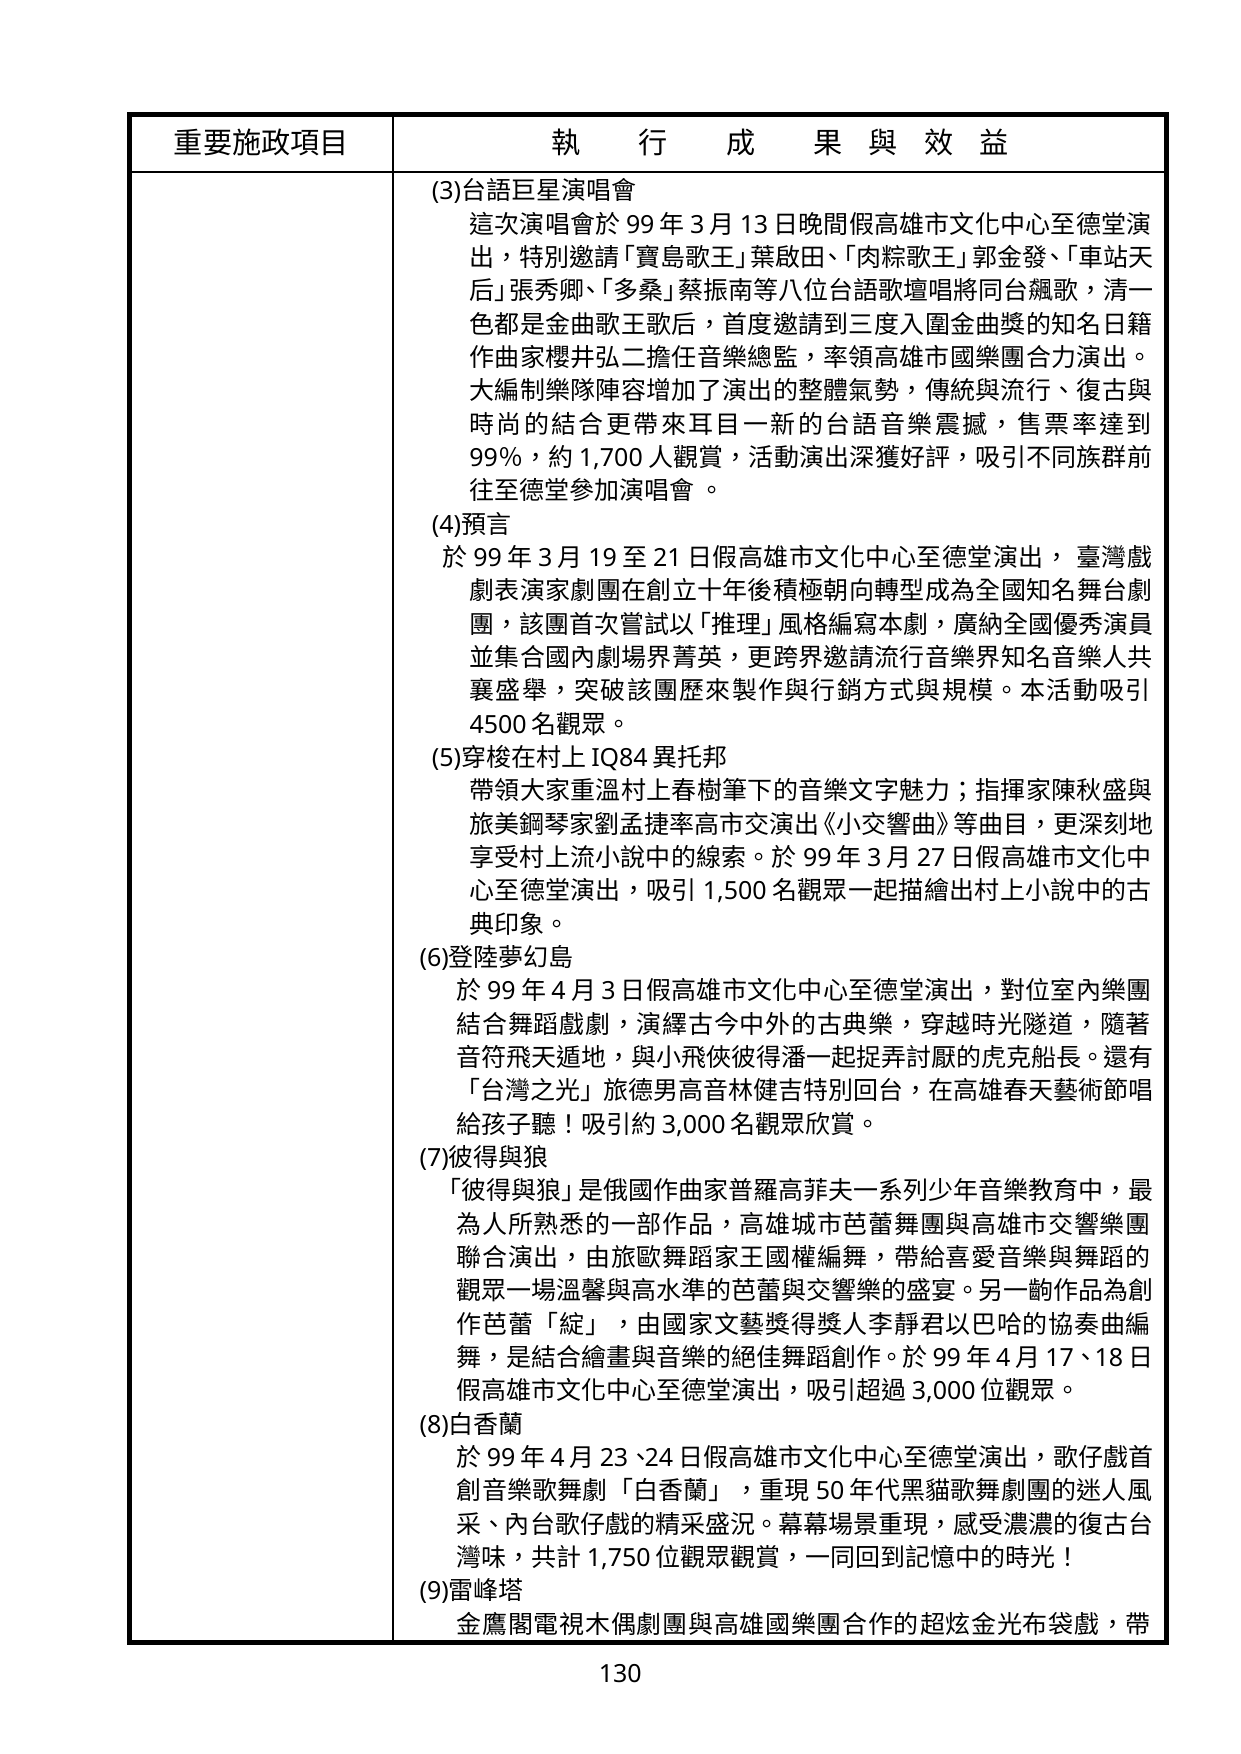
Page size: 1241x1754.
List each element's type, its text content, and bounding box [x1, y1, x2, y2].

table_cell [132, 173, 392, 1640]
table_header 執 行 成 果 與 效 益 [394, 117, 1164, 171]
table_header 重要施政項目 [132, 117, 392, 171]
table_cell 擬訂高雄市藝文活動活化方案，訂定「高雄市特定文化設施運用及文 化活動合作執行要點」，由文化局與財團法人高雄市文化基金會合作 辦理文化藝術活動，透過公設財團法人多元觸角與創會功能，一方面 節省公帑，一方面以最少經費，策辦更多大型優質活動。 1.輔導與監督財團法人高雄市愛樂文化藝術基金會及附設兩樂團組 織整併及轉型，該基金會第四屆董事會99年度共計召開第二次至 第六次董事會議，完成重要變革及事項如后： (1)99年7月1日完成第一階段組織整併，整併兩樂團的行政團 務，由團長制改行執行長制，採任期制。首創由單一的基金會負責營運西樂交響樂團及國樂交響樂團的新模式。 (2)建立基金會典章制度，齊一兩樂團管理標準並提升專業素養。99年12月完成「99年度團員評鑑」，並接續完成駐團指揮遴選。 2.高雄市愛樂文化藝術基金會99年度接受本局補助款,辦理表演活 動及場次如下： (1)高雄市交響樂團：專案及定期音樂會22場（其中含民間及政府單位邀演共9場）、校園推廣及小型室內樂重奏組54場、附設團演出及成果發表會15場、其他12場，合計103場，觀眾人數計86,198人。 (2)高雄市國樂團：專案及定期音樂會19場、校園推廣演出45場、附設團演出6場、其他7場，合計77場，觀眾人數計34,168人。 99年度本局所屬志工運用單位招募文化志願服務人員共計351人,協 助推動本局所屬文化設施，如展覽館、演藝廳及圖書館等服務工作， 對於新進任職人員，都會依各地點服務性質之需要，施予專業訓練課 程，為民眾提供服務。 《文化高雄》藝文活動月刊自99年2月號起發行量由每月5萬5千 冊擴大為6萬冊， 99年9月號起頁數也由60頁增加為72頁，擴大 行銷大高雄公民營藝文場館活動，通路點由800餘點大幅擴增為1500 餘點，頗受民眾歡迎與好評，對推廣藝文活動助益良多。 1.2010高雄文學發聲國際學術研討會 配合2010高雄縣市合併，為探索大高雄文學未來走向，規劃適切 周全的文學政策，邀集大高雄文壇意見領袖共同集思廣益、促進意 見交流，於11月6、7日（星期六、日）連續兩天於本局至善廳第 二會議室辦理「2010高雄文學發聲國際學術研討會」，來自加拿 大、日本、韓國及國內共13位學者發表專題演講及論文講座，本 次活動並將觸角延伸至電影等相關領域。99年12月出版《2010 高雄文學發聲國際學術研討會論文集》，以作為大高雄文學風采之 行銷與紀錄。 2.辦理「2010高雄文藝獎」 「高雄文藝獎」自89年起每兩年辦理一次，99年因應縣市合併， 特擴大辦理，以表彰高雄地區從事文化藝術創作具有特殊貢獻成就 或長期致力於文化藝術活動推展之人士，且本屆文藝獎不分獎勵類 別，共評選出7名得獎者，分別為錦連、鍾鐵民、陳水財、李武男、 郭南宏、沈亨榮、張秀如，99年10月24日下午在高雄市文化中 心至德堂舉行頒獎典禮，表彰7位得獎者為高雄藝文界的傑出貢 獻，凸顯本市對文藝界前輩之推崇。 3.「2010高雄文學創作獎助計畫」及「2010高雄文學出版計畫」 (1)以「三山與河海之歌」為主題辦理「2010高雄文學創作獎助計 畫」一般文類組及台語文類組，公開徵選文學創作計畫，入選十二位，文類包含為新詩、散文、小說及報導文學類，每位可獲獎助金10萬元。 (2)辦理「2010高雄文學出版計畫」，共徵得36件作品，選出新詩、散文、短篇及中篇小說共4件作品，於99年12月出版，每件作品出版書籍2,000冊，並上架流通發行。 4.出版兒童／青少年高雄繪本系列 邀請高雄知名繪本作家及新銳作家為兒童、青少年寫故事。鼓勵文 學創作風氣，共邀請高雄在地著名年輕作家郭漢辰、凌性傑、夏夏… 繪本家李瑾倫、劉旭恭等為高雄創作繪本系列，以圖文書打造高雄 文學新風景，作品將陸續完成。 5.辦理新銳文學作家創作分享活動，包含徐嘉澤、胡長松、凌性傑、 郭漢辰…等，共辦理13場，讀者反應熱烈，豐富璀璨的創作光芒， 為在地高雄注入一股新活力，同時展現高雄文學的多元面貌 6.出版優良文學素材 出版《98年高雄縣作家作品集》、《第七屆鳳邑文學獎得獎作品集》 、《鳳邑文學百科》、《高雄縣國民中小學臺灣文學讀本》等。 7.辦理鳳邑文學獎 為鼓勵本地文學創作者，倡導地方文學風氣，提升國民文化素養， 獎勵優良文學作品及對文學有特殊貢獻者，舉辦第七屆鳳邑文學 獎，計119件作品參賽，25位創作者獲得獎勵。 「高雄文創設計人才回流駐市(試辦)計畫」 為發展文創產業，吸引具有合法稅籍登記之文創設計人才以個人工作 室型態回流高雄。透過文創設計者之駐市設點，開拓兼具文化與經濟 雙重價值之文創市場。計畫獎助30位文創工作者，並分別於本市及 台北辦理說明會，共有二百多位來自南北兩地設計人才踴躍參加，本 案三梯次徵件，計有一百多人提案，通過駐市申請者共15人。 辦理「99年度活化流行音樂營運空間試辦計畫」，分4期補助，共補 助46家次的民間業者邀請流行音樂表演者至各單位駐唱演出。全年 共有173組樂手或團體演出，每周可提供90至136個演出時段供流 行音樂表演者演出，每月觀賞人數超過1萬5仟人。 1.文化資產審定 召開15次文化資產審議委員會，通過原岡山日本海軍航空隊編號 A1~A16宿舍群(樂群村)、龍肚鍾富郎派下夥房、伯公及菸樓為市 定古蹟，左營海軍眷村(包含合群、建業、明德等眷村)為文化景觀， 以及原岡山日本海軍航空隊編號B1~B10宿舍群(樂群村)。目前本 市共有古蹟45處(國定5處)，歷史建築41處，遺址4處(國定2 處)，文化景觀2處，總計92處。 2.文化資產修復 (1)完成國定古蹟左營舊城南門修復計畫。 (2)完成市定古蹟崇聖祠緊急修復工程。 (3)成左營舊城（東門段）震災後緊急支撐工程。 (4)完成市定古蹟旗山鎮農會修復工程。 (5)完成市定古蹟舊鼓山國小(旗山生活文化園區)大禮堂、辦公廳、北棟教室整體屋舍修復工程。 (6)完成歷史建築九曲堂泰芳商會鳳梨罐詰工場規劃設計。 (7)辦理國定古蹟原日本海軍鳳山無線電信所災害修復工程。 (8)辦理市定古蹟鳳儀書院修復工程。 (9)辦理市定古蹟鳳山縣城殘蹟-平成、訓風及澄瀾三處砲台災害復 建工程。 (10)辦理歷史建築原頂林仔邊警察官吏派出所災害復建工程。 (11)辦理國定古蹟下淡水溪鐵橋（高雄端）災害復建工程。 (12)辦理市定古蹟旗山天后宮修復工程。 (13)辦理歷史建築旗山碾米廠規劃設計。 (14)輔導完成99年度產業文化資產再生計畫-台灣糖業博物館展出空間創意改造計畫。 3.遺址保存 (1)完成99年度國定遺址鳳鼻頭（中坑門）遺址及萬山岩雕群管理維護計畫。 (2)規劃鳳鼻頭遺址公園之設置，完成「鳳鼻頭（中坑門）遺址文 化內涵暨生態環境調查研究計畫」及「鳳鼻頭遺址文物展示館及展示內容先期規劃案」，並辦理遺址保存計畫暨都市計畫變更。 (3)辦理月眉農場永久屋基地下游段滯洪池涵蓋新象寮遺址搶救發掘計畫。 (4)辦理那瑪夏鄉莫拉克災後復原學校預定地民權遺址搶救發掘計畫。 (5）辦理那瑪夏及甲仙鄉重建預定地與遺址重疊部分之災後復原考古調查試掘計畫。 4.眷村文化保存 (1)調查研究與出版 99年陸續辦理「左營眷村空間基礎資料與活化再利用屬性分析研究計畫」、「眷村文化性資產-眷村教育發展史訪談計畫」、「高雄市眷村女性生命史紀錄計畫」、「眷村花之味」、「原日本海軍鳳山無線電信所日本宿舍建築調查研究與修復計畫」，透過各種歷史角度帶領民眾體會眷村文化之價值與保存意義。 (2)眷村文化園區 文化局自成立眷村文化館並試營運以來，即積極建構眷村文化館成為眷村文化影音保存的多元參與平台，並規劃辦理各項靜態展覽、動態演藝及眷村美食等活動，以完整保留眷村文化。99年並依據「國軍老舊眷村文化保存選擇及審核辦法」擬具保存計畫，爭取「左營明德新村」及鳳山「海光四村」、「莒光三村、「慈暉新村」成為國防部南區眷村文化保存區。99年8月21日於左營海軍運動場籌辦「當我們同在一起-821守護左營海軍眷村活動」，總計逾1500人次齊聚左營海軍運動場，為保存左營海軍眷村文化而努力。 1.打狗英國領事館(官邸) 為落實古蹟活化再利用精神，文化局辦理打狗英國領事館官邸委外 營運，積極督導委外廠商規劃辦理靜、動態藝文活動，並引領民眾 深入瞭解打狗英國領事館官邸在高雄歷史脈絡中扮演之角色，成功 行銷打狗英國領事館官邸為本市著名文化觀光景點，參訪人潮不 斷，99年累計參訪人次逾412,342人。 2.武德殿 武德殿為全台唯一以原始功能再利用之古蹟點，館內除舉辦劍道武 術等活動外，並設有日本武道文物展覽，展出武士鎧甲、武士刀等 文物，帶領民眾體驗正統之武道文化。99年陸續舉辦武德祭系列 活動-日本舞蹈、茶道、花道研習體驗營以及劍道大賽兼演武大會 等台日交流藝文活動，99年累計蒞館參訪人次逾34,440人次。 3.打狗鐵道故事館 文化局結合鐵道文化與整體都市發展，將廢棄車站打造為「打狗鐵 道故事館」，於99年10月24日正式開幕，融入鐵道圖書資訊平台 與旅遊諮詢等機能，除了將鐵道貨運業務呈現在民眾眼前，更是全 台鐵道展示資料館唯一有博物館學專業人員進駐的館舍，展示品說 明板上的QR二維條碼，讓民眾可以利用智慧型手機當場檢索上網 ，開創國內博物館文物導覽的先驅。 4.旗山生活文化園區（舊鼓山國小） 旗山生活文化園區的前身為舊鼓山國小，文化局分年進行古蹟修復 及景觀改善工程，並定名為「旗山生活文化園區」。透過舉辦表演 藝術、幸福(惜福)市集、單車深度旅行、藝術進駐及藝文交流等活 動，提供遊客及民眾良善的休憩及生活空間。總計99年入園或參 與活動人數約有36,000人次。 1.文化資產調查研究 (1)完成市定古蹟西子灣蔣介石行館調查研究及修復計畫。 (2)完成高雄市柴山小溪貝塚調查研究計畫，將做為未來提報本市文化資產審議委員會審議指定遺址或列冊監管之重要依據。 (3)完成國定古蹟鳳山縣舊城東門段調查研究及修復計畫。 (4)完成國定古蹟鳳山縣舊城西門遺蹟調查研究，並經本市99年度文資審議委員第5次會議審議通過，決議將西門段城牆遺跡二處及建議保存範圍提報文建會審議，納入國定古蹟鳳山縣舊城範圍。 (5)完成歷史建築旗山火車站周邊石拱圈及角樓調查研究及規劃設計案。 (6)辦理歷史建築黃家古厝調查研究及修復計畫歷史建築黃家古厝調查研究及修復計畫。 (7)完成高雄縣文化景觀普查計畫(第三期）。 (8)辦理國定古蹟原日本海軍鳳山無線電信所古蹟保存區第二期 規劃案。 2.大高雄文化資產行政業務再造論壇 因應99年12月25日高雄市縣合併，對於文化資產相關議題之行 政運作與社群共識等面向，應具備全面觀以勾勒未來共同願景，文 化局於99年10月27日辦理「大高雄文化資產行政業務再造論 壇」，邀請高雄市、縣民間社團與學術單位與會，針對未來大高雄 文化資產及地方文化館保存與經營等議題，提供客觀且多元之專業 建議，藉由此次論壇打造一對話平台，並將論壇成果輯錄成冊，以 作為未來大高雄推動文化資產政策時之參考。 3.文史民俗活動推廣 (1)辦理2010年二二八紀念系列活動，文化局以『寬容．新情．新希望』為主題，規劃辦理二二八系列紀念活動，包括：「火煉的水晶」新書發表會、「高雄二二八雄中座談」、「二二八追思紀念會」、「二二八和平紀念系列影展-和平與人權影像專題」、以及「二二八紀念音樂會」，期待透過跨族群的理解與對話，表達對受難者之追思紀念。 (2)辦理開台聖王鄭成功387年紀念活動，藉由台灣豫劇團的表演傳頌其事略功績，引領市民了解鄭成功開發台灣的功績以及對台灣歷史文化的影響。 (3)辦理2010年全國古蹟日 歡迎遊古蹟 璀璨的哈瑪星 市府近年積極推動哈瑪星舊城區改造與古蹟保存活化，使充滿懷舊氛圍的哈瑪星再度燦爛起來，文化局響應「世界古蹟日」的文化活動精神，於99年9月18日、10月10日二日辦理古蹟日活動，藉由遊玩的方式帶領民眾了解高雄之起源並深入認識哈瑪星的繁華盛景，進而推廣文化資產保存與再利用之意識。此次活動計有361位民眾參加。 巧奪天工‧玉樹臨風 為呈現旗山天后宮、鳳山龍山寺與大樹鄉文化資產的修護樣貌與歷史遺跡，以彰顯文化資產之人文意義與永續保存之價值。文化局辦理「旗鳳敵手‧廟宇回春」以及「五福臨門有古意」兩場古蹟日活動，讓民眾了解文化資產保存及修護的正確觀念，並整合大樹鄉舊鐵橋溼地生態園區之資源，帶領民眾體驗文化，擁抱生態。此次活動計有320位民眾參加。 1.辦理地方文化館第二期計畫 99年向行政院文化建設委員會爭取經費辦理「地方文化館第二期 計畫」，包括第一類重點館舍升級計畫以及第二類文化生活圈計畫 ，以積極建構城市文化館群，深化為高雄城市最具魅力的文化據 點。 2.辦理「中長程文化生活圈」 99年文化局搭配縣市合併等議題，強化高雄市區文化館、博物館 群入口城市機能，以「整座城市，就是我的文化館」為訴求，加入 夜間行動Day & Night、館內延伸館外In & Out等概念，陸續規 劃辦理：「文化館，創意逛大街」資源串連與合作展演計畫、《文化 高雄》「城市文化館專題」中外文整體導覽文宣行銷共享計畫、「無 邊界的文化館」大高雄文化生活圈經營輔導交流平台計畫，期能提 供縣市合併後大高雄生活圈的城市藝文饗宴，吸引更多旅客造訪大 高雄。 3.辦理古蹟活化策展：英國領事館官邸台英文化交流跨領域策展計 畫為達成活化古蹟並發揮教育民眾之目的，99年文化局依計畫精 神辦理「城市再生最前線—看利物浦。聽披頭四。想像高雄」以及 「東方想像－大航海時代香料與地圖展」兩場展覽，透過展示帶領 民眾體認該館多元豐富之文化內涵，並打造台英文化交流生活圈。 1.辦理99年度新故鄉社區營造第二期計畫 輔導本市各社區向行政院文化建設委員會爭取經費辦理99年度新 故鄉社區營造第二期計畫，包括成立社造中心，串聯各社區組織以 強化社造運作功能。 2.徵選輔導社區營造點並培育相關人才 99年度共輔導54處社區營造點（其中高雄市23處；高雄縣31處）， 並培育相關人才投入社區營造工作，鼓勵地方守護文化資產及地方 文化產業資源再造，以推動社區交流。99年12月辦理三梯次社區 交流活動，共帶領逾220位對社造有熱誠之民眾走訪高雄縣旗山南 星社區及美濃廣林社區，並從中汲取成功經驗以因應縣市合併後社 造計畫之推動。 1.2010高雄春天藝術節 與高雄市文化基金會合作，於本（99）年3月至5月辦理，為本市 首次規劃辦理之大型城市藝術節，總計有13個節目，共計21場次， 共吸引4萬多人，平均觀眾整體滿意度超過9成，深獲民眾喜愛且 豐富市民藝文生活，明年將繼續辦理。 (1)藍色星球 於99年3月9日晚間假高雄美術館面湖草坡辦理旗艦級大型戶外多媒體交響音樂會，《藍色星球》是首部全面探討海洋生態與自然歷史的紀錄片，由英國廣播公司BBC與Discovery共同製作，拍攝時間長達五年、足跡遍及全球七大洲；2006年《藍色星球》發展為音樂會形式，讓觀眾感受不可思議的深海畫面與現場音樂的震撼，娛樂性、教育性與環保意識兼具的演出獲得國際間廣大的迴響。本活動吸引7,000名觀眾前來聆聽這場草地音樂會。 (2)法國普雷祖卡現代芭蕾舞團-白雪公主 於99年3月10、11日晚間假高雄市文化中心至德堂演出，在法國當代傑出編舞家普雷祖卡的巧手編創下，童話白雪公主中的主角們鮮明地跳躍在舞台上，身穿時尚設計師高堤耶的華麗服飾，在馬勒交響曲的浪漫樂聲中，動人地舞出雋永的格林童話。2場演出票房超過7成，吸引約2,400位觀眾。 (3)台語巨星演唱會 這次演唱會於99年3月13日晚間假高雄市文化中心至德堂演出，特別邀請「寶島歌王」葉啟田、「肉粽歌王」郭金發、「車站天后」張秀卿、「多桑」蔡振南等八位台語歌壇唱將同台飆歌，清一色都是金曲歌王歌后，首度邀請到三度入圍金曲獎的知名日籍作曲家櫻井弘二擔任音樂總監，率領高雄市國樂團合力演出。大編制樂隊陣容增加了演出的整體氣勢，傳統與流行、復古與時尚的結合更帶來耳目一新的台語音樂震撼，售票率達到99％，約1,700人觀賞，活動演出深獲好評，吸引不同族群前往至德堂參加演唱會 。 (4)預言 於99年3月19至21日假高雄市文化中心至德堂演出， 臺灣戲劇表演家劇團在創立十年後積極朝向轉型成為全國知名舞台劇團，該團首次嘗試以「推理」風格編寫本劇，廣納全國優秀演員並集合國內劇場界菁英，更跨界邀請流行音樂界知名音樂人共襄盛舉，突破該團歷來製作與行銷方式與規模。本活動吸引4500名觀眾。 (5)穿梭在村上IQ84異托邦 帶領大家重溫村上春樹筆下的音樂文字魅力；指揮家陳秋盛與旅美鋼琴家劉孟捷率高市交演出《小交響曲》等曲目，更深刻地享受村上流小說中的線索。於99年3月27日假高雄市文化中心至德堂演出，吸引1,500名觀眾一起描繪出村上小說中的古典印象。 (6)登陸夢幻島 於99年4月3日假高雄市文化中心至德堂演出，對位室內樂團結合舞蹈戲劇，演繹古今中外的古典樂，穿越時光隧道，隨著音符飛天遁地，與小飛俠彼得潘一起捉弄討厭的虎克船長。還有「台灣之光」旅德男高音林健吉特別回台，在高雄春天藝術節唱給孩子聽！吸引約3,000名觀眾欣賞。 (7)彼得與狼 「彼得與狼」是俄國作曲家普羅高菲夫一系列少年音樂教育中，最為人所熟悉的一部作品，高雄城市芭蕾舞團與高雄市交響樂團聯合演出，由旅歐舞蹈家王國權編舞，帶給喜愛音樂與舞蹈的觀眾一場溫馨與高水準的芭蕾與交響樂的盛宴。另一齣作品為創作芭蕾「綻」，由國家文藝獎得獎人李靜君以巴哈的協奏曲編舞，是結合繪畫與音樂的絕佳舞蹈創作。於99年4月17、18日假高雄市文化中心至德堂演出，吸引超過3,000位觀眾。 (8)白香蘭 於99年4月23、24日假高雄市文化中心至德堂演出，歌仔戲首創音樂歌舞劇「白香蘭」，重現50年代黑貓歌舞劇團的迷人風采、內台歌仔戲的精采盛況。幕幕場景重現，感受濃濃的復古台灣味，共計1,750位觀眾觀賞，一同回到記憶中的時光！ (9)雷峰塔 金鷹閣電視木偶劇團與高雄國樂團合作的超炫金光布袋戲，帶您進入「白蛇傳」的古典神話鉅作，此次力邀高雄市立國樂團跨刀合作，編製主題曲及配樂，透過現場演奏，緊密結合每個古典京劇裝扮的戲偶精湛操演，舞台設計首創全國布袋戲舞台劇零框架演出，以燈光與立體場景互構的非傳統出入場安排，讓戲偶可以穿梭於舞台每個角落演出，更貼近觀眾視覺所及，能欣賞到偶戲的細緻迷人風采，於99年5月22日假高雄市文化中心至善廳演出，約有700名觀眾。 2.大港開唱 與「The Wall」及「高雄市文化基金會」合作辦理「大港開唱」 活動，於3月12日至21日間假駁二藝術特區辦理。邀請國內外 流行樂獨立樂團及創作歌手如蘇打綠、盧廣仲、旺福、宇宙人、 滅火器等超過50組以上實力堅強的創作音樂人接力開唱，並辦理 創意市集、塗鴉藝術等週邊活動，塑造成為大型流行音樂盛宴， 總共吸引40,000人參與。 3.BBC交響樂團戶外轉播 被指揮大師托斯卡尼尼譽為「全世界最好的交響樂團」的英國BBC 交響樂團，於5月22日前來高雄至德堂演出，因至德堂觀眾席次 有限，為嘉惠廣大的南部民眾，讓未購得入場券之民眾也能欣賞 到難得國際高水準交響饗宴，規劃戶外同步轉播該場音樂會，讓 更多市民能體驗到世界頂尖音樂家的卓越演出。吸引約7,000名 觀眾欣賞。 4.由文化局指導，臺灣戲劇表演家劇團主辦的「2010正港小劇展」 活動於 99年7月24日至8月29日假駁二藝術特區P2倉庫舉辦， 邀請來自北京及全國北、中、南、東優秀劇團計13團，進行為期 5週、24場演出、16場演後講座之聯演活動，共計有2,517人次 觀賞，呈現最具創意與藝術思維的「小劇場運動」。 5.本市劇團兩岸交流： 粉劇團製作無伴奏人聲之音樂劇《Miss Taiwan》，以跨界演出形 式呈現充滿台灣風味的劇情與影像，因而獲得北京青年藝術節的 邀請，於9月24-26日假北京『東方先鋒劇場』演出三場。另外， 臺灣戲劇表演家劇團《WoMan，這一夜─守歲》獲得北京青年藝術 節及ACT上海國際當代藝術季之邀請，於 9月24、25、26日在 北京國家話劇院小劇場演出三場；11月19、20、21在上海唯一 國家級專業話劇團體「上海話劇藝術中心」戲劇沙龍演出五場。 兩團之演出向來自各國的藝術團體及當地觀眾展現台灣表演藝術 之深度，推動實質的兩岸文化交流，展現台灣在地文化藝術之美。 6.辦理「歡喜來看戲-99年高雄縣表演藝術鄉鎮巡演活動」： 1至12月由明華園戲劇團、春美歌劇團、明華園天字戲劇團、許 亞芬歌子戲劇坊、秀琴歌劇團、勝秋戲劇團等優秀團隊，於路竹 鄉、湖內鄉、大寮鄉、田寮鄉、旗山鎮、林園鄉、鳳山市及衛武 營藝術文化中心等地演出，演出場次為27場，參與人數共計 84,600人。 7.辦理「雲門舞集2駐縣計畫」 9月27日至10月9日辦理為期兩週駐縣，包括5場生活律動、2 場校園演出、4場劇場演出及10月9日在衛武營都會公園辦理大 型戶外公演，參與人次約20,000人。 8.申請文建會99年5月-11月補助莫拉克風災受災演藝團隊-高雄 縣表演藝術鄉鎮巡演計畫120萬元，審查會議已於6月13日辦理 完畢，入選團隊共5團，掌中戲2團將拚台形式演出3場次，歌 仔戲3團以匯演方式辦理2場次，參與人數超過5,000人。 9.辦理「聆聽．巴黎─2010高雄國際音樂節」，於高雄市、鳳山、 旗山、杉林慈濟大愛村舉辦6場巡迴音樂會，中山大學音樂系舉 辦4天大師班課程；於8月22日中山大學逸仙館成功圓滿閉幕， 總參與人數約4,500人。 10.於衛武營辦理「懷念老歌金曲之夜」，參與人數約3,000人。 11.邀請紙風車演出「紙風車的魔法書」，參與人數約3,000人。 12.邀請蘋果劇團演出「動物森林狂想曲」，參與人數約3,000人。 13.雲門舞集2戶外公演，參與人數約10,000人。 14.補助尚和歌仔戲團製作「白香蘭音樂劇有聲故事輯」，該團於2010 年春天藝術節演出之白香蘭音樂劇，為歌仔戲與大編制國樂團跨 界合作，並為融合歌仔戲元素的台語歌舞劇全新原創作品，為大 高雄地區民眾提供傳統藝術跨領域新視野，緣此製作「白香蘭」 音樂故事輯，並於10月由全省誠品、金石堂及海山唱片等亞洲唱 片通路上市發行。 1.傑出團隊扶植與藝文活動補助 (1)本年度補助款為12,685,000元，三期定期補助共計161件，專案補助共受理47件，總計208件。 (2)高雄市配合文建會扶植傑出藝文團隊獎勵計畫，99年度傑出演藝團隊徵選與獎勵計畫獲文建會核定補助經費120萬元，本局並以藝文補助經費165萬元勻支為配合款。本年度共有24個團隊提出申請，共計遴選出本市15團傑出演藝團隊。 (3)高雄縣配合文建會扶植演藝團隊徵選與獎勵計畫，2月辦理審查會、公布入選團隊5組，10-11月安排在衛武營及縣內鄉鎮辦理成果展演8場次，參與總人數達4,532人。 2.街頭藝術展演扶植與推動 (1)依據「高雄市街頭藝人標章發行及展演辦法」辦理2次99年街頭藝人標章認證活動，共494組通過認證。 (2)依據「高雄縣街頭藝人從事藝文活動實施計畫」規定，自95年起，每一年二次受理申請，並進行街頭藝人審查，95至99年總計為269組。 3.因應「高雄市輔導演藝團體自治條例」，辦理高雄市藝文團隊換證 工作。 1.配合交通部高雄港務局第六貨櫃中心興建計畫及紅毛港遷村，本府 為保存、維護紅毛港史蹟文化，規劃興建「紅毛港文化園區」，讓 港灣歷史、文化景觀繼續傳承，並期望成為高雄市兼具文化保存、 教育及休閒之重要人文地標，預計民國100年12月底完工。 1.辦理「大東文化藝術中心公共藝術設置計畫」。 2.辦理「簡約中的光藝術公共藝術設置計畫」。 3.辦理「高市公共藝術推廣暨駁二藝術特區裝置藝術民眾參與活動」。 4.完成編印「遊藝高雄公共藝術」專書。 1.規劃執行「高雄文創設計人才回流駐市(試辦)計畫」：透過文創設 計者之駐市設點，開拓兼具文化與經濟雙重價值之文創市場。計畫 獎助30位文創工作者，並於99年6月10日及26日分別於本市及 台北辦理說明會，共有二百多位來自南北兩地設計人才踴躍參加。 2.辦理「活化流行音樂營運空間試辦計畫」：99年度補助2期，共有 19家次流行音樂營運空間業者獲得補助，每期有40組以上團體參 與演出，每月提供350個演出時段供流行音樂表演者演出，每月觀 賞人數超過1萬4仟人，每期約新增2至3組流行音樂表演者參與 演出。亦邀請專家至現場進行實地審核，提供專業意見供業者參考 改進，以塑造更優質的流行音樂演出及欣賞環境。 3.持續規劃辦理「文化創意產業發展」行銷輔導計畫： (1)辦理「文化創意產業發展」行銷輔導計畫 99年7月委託中華民國設計師協會辦理「高雄市文化創意產業發展輔導計畫」，於99年12月底完成高雄市年度設計力調查報告並辦理2010高雄設計節及青春設計節之先期規劃，舉辦20場以上之相關座談會，成功媒合50件以上之文創補助提案，並於99年12月14日前，協助本市文創業者提送件9案提案至文建會申請文創補助計畫，另亦協助本局完成文建會明100年度文創經費補助提案計畫等成果。 (2)微型文創產業生根計畫 文創產業之規模大小不一，一般微型文創產業難以建立擴展銷售管道，擬藉由本計畫之推動，增加文創商種類多元化，建立本市微型文創產業銷售平台並協助拓展通路以提高產值，99年共舉辦3場產銷平台，媒合產值超過600萬元。 (3)文創設計結盟產業提案補助計畫 本案原創精神為獎助並補助設籍高雄之文創設計業者與產業結盟合作，提高文創設計之加值化服務，提升產品附加價值並達量產之目標。自99年5月17日公告起，分三梯次收件總共收到56件提案申請，經審查核定31件初階提案，獎助新台2-5萬元整不等，成功媒合30件以上之文創設計方案，三梯次總共使用新台幣98萬元獎勵金。 1.本計畫於98年10月1日經行政院核定，基地位於高雄港11至15 號碼頭，總工程費50億元，軟體計畫經費4.5億元，預定期程為 98-104年。100年初選出首獎西班牙設計團隊及台灣翁祖模建築師 事務所獲得設計監造權。 2.辦理「活化流行音樂營運空間試辦計畫」，總補助件數為46件，參 與演出樂手或團體組數173組，每周提供90-136個演出時段（每 一演出時段為40分鐘）供流行音樂工作者表演，每月欣賞人口數 超過15,000人、全年總欣賞人口約22萬人。 3.辦理國際音樂交流計畫-大港開唱活動，邀請國內外具指標性獨立 樂團及藝人於駁二藝術特區進行10天，超過20組在地樂團的接力 開唱，超過100檔的音樂演出，吸引4萬多名流行音樂產業及愛好 者共同參與。 4.100年度接續辦理「南方原創影音大賞」創作徵選獎助計畫，預計 產生20支優秀影音作品。人才培育等各項計畫預計培訓600名流 行音樂相關領域人才。 1.協助國內外影視公司南下本市取景拍片，藉由電影場景行銷城市風 貌，新聞處99年7至12月協助影視劇組勘景、拍攝等行政支援事 務如下： (1)電影10部：走出五月、痞子英雄首部曲、賽德克巴萊、寶島曼波、皮克青春、少年Pi 的奇幻漂流、港都2012、殺手歐陽盆栽、語獸、失戀事務所。 (2)電視劇7部：倪亞達、我和我的兄弟恩、單數絕配、菊島醫生情、女王不下班、落跑3人行、真的漢子。 (3)張信哲Olivia等音樂MV 5支、精彩台灣等電視節目5個、可口可樂UpIn the sky篇等廣告29支、學聽我說等學生畢業短片9支。 2.99年7至12月補助電影、電視劇及廣告片在本市拍攝期間之住宿 經費，計有走出五月、皮克青春、寶島曼波、賽德克巴萊等電影4 部；倪亞達、我和我的兄弟電視劇2部；伊利牛奶廣告一部。 3.關懷國片發展，推動半價補助民眾觀賞國片政策：國片「酷馬」。 4.協助優質影片辦理推廣活動：計有酷馬、被出賣的台灣、父後七日、 大明星、魚狗、當愛來的時候、第四張畫、阿輝的女兒、被遺忘的 時光、他們在畢業的前一天爆炸等10部。 1.為推動本市影視文化產業發展，活絡本市電影文化及行銷本市風 貌，積極向中央爭取「國家電影文化中心南部分院」在本市設立， 96年7月19日行政院新聞局召開第一次協調會議，並經通過將台 北縣新莊新用地與本市內惟埤兩案一併辦理規劃，並擬以電影主題 公園為主軸規劃。 2.為研商用地面積及本案增進經濟及財務效益兩項議題，99年10月 4日於本府秘書長室召開「臺灣電影文化中心」籌建計畫案擴增用 地面積協調會，本案由郝秘書長建生主持，出席單位包括本府地政 處、都市發展局、工務局工企劃處、工務局養護工程處，會中分就 本案提高用地面積、增進經濟及財務效益兩議題進行討論。本案重 要會議決議為:本案內惟埤東北角6公頃(鼓山區青海段232號、235 號、236號、233號、龍水段391號)為市有地，管理機關為本府工 務局養護工程處，由於土地面積超過5公頃，建蔽率12%容積率6%， 於不超過本區建築使用面積之總量之前提下，為使本案未來使用規 劃較具整體性、發揮較大效益，本府願無償提供行政院新聞局內惟 埤東北角6公頃土地作為電影文化中心南部分館規劃使用。 因應高雄電影節十年有成，本局特別規劃辦理「雄影大師論壇系列: 打開電影的視界之窗」，邀請國際知名電影人士介紹國際趨勢下的台 灣電影，以開啟「世界之窗」的角度，灌溉高雄的電影藝文視野。高 雄電影節舉辦的「雄影大師論壇系列:打開電影的視界之窗」10月24 日、30日、31日電影節期間連續兩個周末辦理三場論壇活動，邀請 的講座包含《賽德克巴萊》導演魏德聖、《畫皮》導演陳嘉上、《海角 七號》行銷統籌李亞梅、中子創新有限公司活動事業群總經理暨製作 人馬天宗、華特迪士尼(上海)北京分公司副總裁戚家基、《賽德克巴 萊》製片黃志明、《臥虎藏龍》編劇蔡國榮、龍祥行銷總監褚明仁等 橫跨兩岸三地的影視名人齊聚高雄市立美術館隆重開講本次論壇分 為三個主題，分別是10月24日第一場:「潮電 影－你將擁抱 的下一波電影熱潮」、10月30日第二場：「賣電影－從西體中用到游 擊散打的電影發行」、及10月31日第三場:「拍電影－從《臥虎藏龍》 到《塞德克巴萊》的電影趨勢」，三天共計吸引600人次進場。 1.全年於至真堂、至美軒、雅軒及第一、二文物館等展場舉辦181 場次展覽，參觀人數達 564,733人，其中除年度申請展外，為提 升市民藝術欣賞及促進城市藝術文化交流，規劃辦理展覽如下： (1)辦理「高雄市美術展」活動 為輔導美術團體發展，導入城市美學概念，培養各畫會會員間之情誼與創作交流，促進本市美術創作風氣，特別於99年1月至12月在文化中心至美軒辦理「高雄市美術展」活動，由45個本市立案畫會會員接力展出，展出作品涵蓋書法、國畫、西畫、攝影等平面及立體藝術創作。本活動除讓藝術團體相互交流外，更可讓市民能親自與展出者面對面接觸，引發民眾參與及創作的興趣，提昇高雄市民藝術欣賞的眼光及涵養，讓藝術落實生活面，達到藝術家庭化的目標。參觀人數：63,742人。 (2)辦理「打開畫匣子-美術在高雄」展覽活動 為推崇肯定高雄資深藝術家，持續注入藝術創作的熱情，以及重視其在藝術發展中的歷史的軌跡，藉由辦理99年度「打開畫匣子-美術在高雄」展覽活動，策劃相關領域資深藝術家個展，期藉由不同風格的作品展現，提供民眾認識本市前輩藝術家的管道，以激勵後進，達到藝術傳承與發揚目的。此活動邀請高雄市(縣)出生、設籍、就業並從事藝術創作並年滿65歲，經文化局諮詢委員會審查通過之資深藝術家，於99年1至12月在文化中心雅軒展出，每二週辦理一場共計24場，此活動重現高雄資深前輩藝術家之創作活力及藝術的傳承，深受各界好評。參觀人數：61,185人。 (3)辦理「打開－文化中心99換新裝聯合開幕」活動 為擴大宣傳展場整修成效，並行銷99年開春各檔展覽，於99年1月3日上午在文化中心至美軒前中走道舉辦「打開－文化中心99換新裝聯合開幕」活動，邀請高雄藝術界人士及各展館展出藝術家參加，以展場全新風貌及優質的展覽活動，提供與會貴賓、藝術家嶄新感受，藝術家與民眾對整修後清新、明亮而具現代風格的展場空間及入口意象，高度肯定讚許。 (4)辦理「ㄈㄨˊ虎生風‎—‎貳零壹零年迎春創意展‎」 為延續文化傳統，將設計及藝術與生活結合，文化局在99年2 月6日至3月7日農曆年期間，於文化中心展演平台以生肖「虎」為主題辦理展覽，現場有陶藝、雕塑、鋼雕、紙藝、海報設計…等各種不同素材的創意呈現，春節期間(初一至初六）每天安排2場DIY推廣活動，邀請老師於文化中心前廳現場教導民眾陶藝捏塑、版畫雕刻，絹印、紙藝等，讓民眾更容易親近藝術，在新的一年激發出更多新意。參觀人數：14,984人。 ‎(5)辦理「2010‎青春美展」 為激勵青年學生從事藝術創作，特結合中南部大學院校美術、視覺傳達等系於99年4月1日至6月20日在文化中心辦理「2010 青春美展」，展出青年學生充滿活力、創意的多元作品，並藉以促進校際間的切磋與觀摩，也讓民眾有機會體驗學院派不同的藝術創作風格。本次「青春美展」系列共有11所大學院校參與，參觀人數：37,009人。 ‎(6)辦理2010年國際邀請展「3Ｄ-錯視：崔原宰數位藝術設計個展」 本展安排於9月11日至9月22日在文化中心至真堂三館展出，崔原宰教授為南韓檀國大學視覺設計教授，也是南韓當代傑出多媒體設計師。兼具藝術家的熱情與設計師的敏銳觀察力。擅長以三D多媒體藝術創作為工具，結合細膩而敏感的社會觀察為內容，再特別運用視覺錯覺，製造出平面創作亦具有三D動畫的靈活生命力，此一創舉，在中西藝壇都相當稀有。崔教授的作品讓我們領悟了～世界的真相有時候並非眼見為憑！參觀人數：2,514人。 (7)辦理2010年國際邀請展「環保意識融合法語學習---楊‧亞祖‧貝彤Yann Arthus-Bertrand〈環境〉系列攝影展」10月9日至20日於文化中心至真堂三館，邀請來自法國且為全球知名的自然攝影師--楊‧亞祖‧貝彤Yann Arthus-Bertrand〈環境〉系列攝影展展出。楊恩‧亞瑟Yann Arthus-Bertrand是全球知名的自然攝影師、生態學家、環境保護者、全球第一的空拍專家，從事空中攝影已超過30年，足跡遍及五大洲上百個國家，長期關注大自然保育議題。展覽以目前最被關注的議題 ＂環境＂為題，共有：「生物多樣性」、「永續發展」與「能源」三大主題60幅作品。他以熟悉的空中攝影手法掌鏡，除了以絕美畫面帶領觀眾認識地球，並宣揚環保的迫切性。期待參觀者藉此獲得新知，也能認識更多這個我們生活其中卻又相當陌生的環境！參觀人數：3,100人。 (8)辦理「2010年高雄市美術家聯展」 「2010年高雄市美術家聯展」於10月23日至12月29日在文化中心至真堂三館展開為期兩個多月的展覽活動，今年為因應縣市合併，特別擴大參與對象，納入高雄縣美術創作者共同參與，集合大高雄地區的藝術創作網絡以大高雄意象為主題，慶祝縣市合併，讓大高雄美術創作者同聚一堂「県市在藝起」。今年聯展採先邀請再徵件評選的方式辦理，計邀請詹浮雲、陳瑞福、曾文忠、洪根深、薛清茂、駱重光、趙慕鶴、李仲篪、許一男…等各類領域藝術家提供104件作品參展；而徵件則有114件參與評選，最後入選作品47件，合計展出151件作品，今年聯展分三梯次接力展出，並將作品集結成冊，以記錄縣市合併大高雄美術聯展的歷史見證。參觀人數：15,534人。 (9)辦理「那e差這嚜多！－『新南方』貳勢力」 本展覽是高雄市文化局第一次藉由委外策展機制，於11月9日－12月1日在文化中心至真堂一館、二館展出，期望鬆動、改變年輕世代的藝術'創作者，對高雄市文化局隸屬的文化中心過去所舉辦展覽的官僚思維及固有體制概念，重新找回年輕世代對官方舉辦美展的認同。特別邀請黃文勇、許淑真、蔡獻友、詹獻坤、黃志偉五位策展人共組一策展團隊，以「微型觀」的藝術觀點，提出五種策展型態的可能性、五種藝術面貌的切片、五種藝術辯證的思維、五種展覽方式的變異性…拋出對藝術多重語意的詮釋可能，同時試圖爬梳對當今「新南方」藝術生態雛型的提問及探究？與其說這一檔策展是對高雄年輕藝術生態發展的觀測，不如說，是一個讓新南方「Me世代」“Satogaeri”的回鄉計畫，再次回到自己的家鄉，認同對這一塊孕育成長藝術養份的土地，再一次給予熱情的擁抱。參觀人數：15,182人。 2.文化中心四周石鼓燈箱展示 (1)辦理「極簡．幻視．七十二面圓石鼓設計展」 以圓影（福田大師的作品）、圓舞（福田大師活潑的身影）、圓展的概念於文化中心藝術大道上的圓石鼓上，以此展覽讓設計大師的作品挑戰視覺的平面空間，啟發創造力並找到圖像的樂趣，亦可發揚市民之藝術氣息及提昇藝文生活品質，展出至99年7月底止。 (2)辦理「大高雄意象石鼓特展」 為呼應縣市合併，文化局特別邀請高雄縣市共計72位藝術家提供有關高雄縣市風景、人文等創作圖檔，自99年8月起在文化中心藝術大道的圓形石鼓燈箱展示。本次展出的作品包含油畫、水墨、書法、攝影等不同創作形式，將藝術家眼中的高雄，呈現在民眾面前，讓更多遊客感受到高雄縣市自然風景與人文特色的內涵與精神。 3.辦理藝術家創作肖像拍攝 意在呈現高雄資深及活躍藝術家創作藝術潛藏之部分，故以拍攝其 創作過程之點滴，藉由拍攝記錄呈現藝術家們創作過程發自內心所 傳達之神韻，讓城市的藝術發展留下歷史見證，達到肯定藝術家創 作成就，提升其尊榮感，豐富城市文化樣貌，建立無價文化資產； 使藝術文化得以傳承，增益後輩傳承脈絡。此計畫於99年9月至 12月進行拍攝，對象包含視覺藝術類、表演藝術類、文學類及文 史類共計45位。 1.辦理「高雄市傳統木雕工藝巡禮」活動 99年2月3日至2月24日於文化中心第一文物館辦理，邀請本市 登錄傳統木雕類工藝匠師葉經義老師提供其歷年來精心創作的木 雕作品近50件及多幅珍貴手稿展示，並配合環保議題，以花鳥、 動植物為主角，創作【生態系列】作品；並分別於99年2月7日 及2月21日辦理2梯次鼓山代天宮參觀導覽活動，計有40位民眾 參與，由葉經義藝師與吳杏雪彩繪修復師共同導覽講解代天宮內各 項建築裝飾作品，讓民眾對本市的傳統藝術有更深一層的認識。參 觀人數：2,226人 2.高雄市傳統工藝匠師影音紀錄製作計畫 以本市97年已登錄的6位傳統工藝匠師或團體為對象，將其學習 歷程及工作過程予以拍攝記錄，製作成影音資料，99年11月底執 行完畢。藉此讓民眾深入了解傳統工藝匠師學藝經歷與實際施作過 程，並留下珍貴的影像紀錄。製作完成的DVD除做為本市各公私立 高中及國中小學鄉土課程教材外，並提供於文化局網站、本市公益 頻道及公共電視播放。 高雄市政府文化局及中華民國國際調酒協會共同舉辦的「第16屆金 爵獎國際調酒大賽」於99年5月28、29、30日假具有設計、藝術、 個性空間的駁二藝術特區舉行，本次共邀請10個國家參賽，有新加 坡、香港、日本、菲律賓、越南、波蘭、韓國、瑞典、俄羅斯、愛沙 尼亞與台灣選手共同較勁，今年報名國內調酒比賽非常踴躍，藉著調 酒大賽相關賽事，提昇國內專業調酒知識並協助相關業者開拓市場與 品牌行銷，進而帶給高雄市更多觀光人口、文化形塑及企業商機，本 活動目的希望能給選手一個表現的舞台，提倡國人雞尾酒調製常識及 飲酒的文化讓台灣調酒與國際接軌。 為了在新的一年讓高雄市民及外來遊客感受到高雄市的進步與繁榮 ，並且展現地區產業及人文特色，於新春期間在文化中心辦理2010 春節展演活動，提供高雄市民及來到高雄市過年的遊客一個新春假期 的好去處。本活動共計八天（99/02/14-99/02/21），每天上午10時 至晚上10時，除了手創藝術市集為活動主軸外，另規劃安排適合闔 家同樂的特色商品、地方小吃等攤位及遊樂設施，年初一邀請全國戲 獅甲冠軍－兩廣醒獅戰鼓團為活動揭開序幕，每天下午及晚上各有一 場藝文節目演出，本活動主要目的希望透過春節活動讓所有高雄市民 及來到高雄的遊客，暫時摒除生活的壓力來場生活的精神饗宴，一起 參與藝文活動，藉此達到行銷高雄城市文化的目的。 為推展在地文化創意產業，讓取得高雄市街頭藝人標章之手工創意家 及街頭表演家，於每週六、日下午4點至9點半在文化中心市民藝術 大道展演，提供創意展演家一處展演空間及與民眾自由對話的平台， 手工創意家及民眾反應熱烈，期待透過「市民藝術大道」長期釋放給 創意工作者恣意的展演空間後，可以為生活藝術深耕化及成為高雄的 文化觀光特色。 1.文化資產調查研究 (1)辦理「高雄縣鳳山區寺廟古物普查計畫」，完成鳳山區357間廟宇505件古物普查。 皮影戲館營運 (1)皮影戲館100年獲文建會地方文化館補助新台幣80萬元。 (2)99年2月14日至2月21日於衛武營藝術文化中心空間辦理「偶來了-2010高雄縣偶戲藝術節」以「偶」為主題融滲本市多元面向的族群文化，透過國際偶藝、傳統藝術及表演藝術，邀請來自澳洲、韓國、義大利、保加利亞、巴西、法國等8個外國偶戲團演出36場次；國內皮影戲、傀儡戲、布袋戲與現代偶戲共21個團體演出55場次，共有13萬人次參加。 (3)4月23日至10月24日與國立歷史博物館合辦「照光弄影-影藝 文化展」，計1萬2,000人次參觀。 (4)5月11日(二)至14日(五)辦理「99年全國國民中小學師生暨社 會民眾皮紙影戲製作比賽」 共有235人報名參加。 (5)5月14日至6月1日於新光三越台南西門店6樓C區文化館辦理「巧手傳藝-國寶大師皮影系列展」計4500人次參觀。 (6)5月25至26日辦理「全國國民中小學暨社會民眾皮(紙)影戲表演比賽」，共有42團隊報名參加。 （7）「捕光捉影---99年高雄縣皮影戲巡迴演出」99年9月30日至99年11月20日共辦理6場，有1,800人次參觀。 (8）「99年傳統皮影戲暨校園皮（紙）影戲團鄉鎮巡演」99年10月 15日至99年11月23日共辦理12場約有960人次參觀。 (9）「99年傳統皮影戲暨校園皮(紙)影戲團鄉鎮巡演公所）」 99年10月16日至99年12月4日共辦理8場，約有800人次 參觀。 (10)皮影戲館文創商品「洞房花燭不鏽鋼燭台」榮獲「2010文建會 社區及地文化館主題展」特優獎， 10月30日於台北市華山創 意文化園區展出至11月7日。 (11)99年11月13日至11月21日於衛武營都會公園集合 場辦理「高雄縣偶戲藝術節-大偶進行曲」邀請捷克、澳洲、波 多黎各、紐西蘭、英國及荷蘭等6個國家、7個團隊，及國內 偶戲傳統、現代及校園等16個表演團隊演出並配合辦理踩街、 工作坊、Cosplay歌唱比賽、創意市集及校園巡演等，共計5 萬1,718人次參與本活動。 表演團體資源的整合與研究 皮影戲館99年補助高雄9所國小 （竹圍、橋頭、鳳雄、南安、復安、 中壇、龍肚、東門及後紅）及1所國中（龍肚）成立校園影戲團，4 月15日辦理審查會議，共補助經費364,850元，並於99年10 月24 日辦理成果演出9場，共有200人參加。 1.公共景觀藝術設置及推廣 (1)99年4月2日辦理衛武營都會公園公共藝術民眾參與活動-陳昇迷漾水光彈唱會，共有1,000人次參加。 (2)99年4月3日辦理衛武營都會公園公共藝術民眾參與設置說明暨導覽解說會，共有190人參加。 (3)辦理「第二屆高雄縣公共藝術審議會」99年共辦理： a.公共藝術設置計畫書：5件 b.公共藝術設置徵選結果報告書：6件 c.公共藝術設置完成報告書：2件 2.加強推動生活美學之空間運用 (1)99年5月至12月完成委託大東、鳳雄、過埤及中正國小辦理「藝術家駐校創作計畫」，以達管理及活化校園空間效用，成為學生與藝術家創作交流場域，落實資源分享效用，共辦理示範教學DIY、共同創作及假日藝文活動共51場，約有12,896人次參加，完成藝術品5件留置校園美化環境，畫冊出版1,500冊。 (2)99年11月25日完成藝術品13件購藏。 1.99年鳳邑美展：計有194位藝術家參與，評選出優選作品21件、 入選作品87件；原住民藝術特別獎3件、入選1件，共計112件 作品獲獎。惟遇「凡那比」風災，致地下展覽室水淹滅頂，美展停 辦。 2.藝術家聯展： (1)籌辦「鳳邑‧風華Ⅳ」藝術家聯覽。 (2)籌辦「大東文化藝術中心開幕展-看向南方-當代藝術的熱思維徵候展」。 3.藝術家聯誼會：99年3月28日邀集150位從事美術教育、創作、 行政人員之相關藝術家，探討藝術文化發展方向及藝術創作交流。 4.「女在：高雄縣藝術女仨集」書籍出版：99年6月30日印製完成 500冊。 5.岡山文化中心第一展覽室：98年12月25日至99年1月03日辦 理「王慶鐘個展-談何容藝」，共有451參觀人次。 6.岡山文化中心第一、二展覽室：99年1月15日至1月31日辦理 「高雄縣政府文化局典藏特展」，共有468人參觀。 7.岡山文化中心第二展覽室98年12月25日至99年1月3日辦理「十 分鐘的山水－曾士杰攝影個展」，共有379參觀人次。 1.館舍整建工程 岡山圖書館大樓、演藝廳、皮影戲館進行結構補強、空間再造等館 舍整建工程，重新活化館舍空間，截至100年3月6日工程進度已 達79%，預計100年7月全區可完成驗收重新開放。 2.圖書館、皮影戲館建築風貌整建工程 本府獲中央補助於99年9月至12月間進行岡山文化中心（原高雄 縣政府文化局）圖書館大樓建築風貌整建工程，並已於99年12 月 31日竣工，現正進行驗收作業中。主要整建項目有： (1)外牆二丁掛磚全面換新。 (2)部分外牆塗付白色仿石塗料。 (3)彩繪馬賽克更新，配合新作窗帶遮陽板。 (4)彩繪金屬沖孔裝飾柱。 3.凡那比颱風災後復建工程 本府文化局岡山文化中心圖書館、演藝廳地下室因凡那比颱風來襲 造成嚴重淹水，地下室所有設備全毀。文化局提報需求金額新台幣 24,598,000元，99年10月28日營建署派員現勘，11月24日工 程會召開災後復建經費補助審議會議，提出建議補助金額新台幣 18,983,000元，經費已於100年1月核定，預計100年7月可完 工，另教育部補助災後復建經費1,325,000元，己於100年1月6 日核定，現正辦理中，預計100年4月底可完工。 1.我們超愛世運秀 透過開閉幕服裝道具的重現，呈現2009高雄世運創意know how， 包括概念發想、創意演繹、草圖建模到實際製作，所有過程都將清 楚呈現，讓民眾再次重溫世運的感動。 2.「美好，這一天。」影像與裝置聯展 9位底片機攝影家，從生活裡取材，用鏡頭感受世界；三場對談， 探討挖掘潛藏內心裡的日常感動；2款互動裝置，跳脫照片靜態呈 現方式，拉近人與影像的距離。 3.2010好漢玩字節 自2月6日至3月7日於駁二藝術特區辦理。展覽內容包含漢動未 來館-科技、字娛娛人館—時尚、玩物尚字—設計、字裡行間—空 間、商品五大主題展，周邊活動計有字泳雙全(古又文漢字泳裝 展)、好喫街(美食)、字物櫃(貨櫃展)、大漢仔(漢字公仔)、名人 講堂、漢字專刊等。活動獲得熱烈迴響，參與人次超過10萬人。 4.原創藝想C.I.BOYS的星球 台灣巡迴展覽 由華人設計師Richard Wong所創造出的C.I.BOYS一直深受大家的 喜愛，六年來共推出200多款的角色設計，本次展覽不僅有超過 1500組的C.I.BOYS公仔、各種系列的設計圖，更展出施華洛世奇 水晶C.I.BOYS系列，帶給參觀民眾更不一樣的驚喜與體驗。 5.「跟歷史乾杯」特展 自99年4月2日至5月16日於駁二藝術特區辦理。以口述歷史資 料、老照片、影片，以及歷史文物呈現五○、六○年代的七賢三路 與鹽埕區的美國酒吧文化、流行音樂氛圍，同時也仿照當時的酒吧 空間，打造場景酒吧，讓民眾回味、體驗當時濃濃的異國風情。 6.2010青春設計節 為激勵青年學生從事創意設計，進而為產業界發掘優秀新銳設計人 才，以帶動國內產業結合學生投入產品創新之風氣。自5月1日起 於駁二藝術特區展開為期9天之青春設計節，並配合2010高雄設 計節做為前導重點活動項目，加強與市民的交流互動及生活美學的 涵養。 7.錯視‧幻影-福田繁雄設計展 福田繁雄(1932-2009)是日本當代視覺設計大師，其設計理念及作 品所取得的成就，對當代平面設計界產生了深遠的影響。此次展覽 自5月20日於駁二藝術特區展出五百件海報作品，共吸引近三萬 人參觀，創下三百萬之票房。 8.國際3D地景藝術展 將國際地景大師Kurt Wennr 於光榮碼頭之創作陳列展示於P2倉 庫內，展期自6月5日至8月29日，展區共分為畫作區、影像區， 期望藉由3D地景圖之重現，讓參觀民眾瞭解3D藝術，並了解其筆 觸手法及視覺錯視效果，吸引超過十萬人次觀賞。 9.蘇家賢3D地景藝術創作展 7/16～8/8於現場創作，畫作完成後於P2倉庫前廣場展出。作品 長14公尺、寬7公尺，街頭塗鴉風格，以駁二場景為創作題材， 結合實景及創作模擬場景產生立體錯視趣味，並讓民眾同步觀賞 國內外3D場景藝術創作之不同手法與呈現風格，共吸引10萬人 參觀。 10.愛想像‧超奇域-波隆納國際插畫展 15 位國際波隆納入圍插畫家獨家授權77 幅原畫數位輸出，加上 7位台灣入圍及駐館插畫家提供55 幅原作聯合展出，22位插畫 家展出作品超過百件，為近年國內最豐富的波隆納作品展，此次 展出同 時有超過國內外60部動畫短片精彩連番播映，共吸引1 萬3千多人次參觀。 11.「歲月‧風景 張照堂攝影展」 自8月28日到9月26日於駁二藝術特區展出張照堂1959年~2005 年之攝影作品，現場並提供張照堂攝影集DVD播放，共吸引近萬 人次參觀。 12.「新古典藝術重現沈亨榮瓷藝展」 9月15日至10月17日於駁二藝術特區展出「新古典藝術重現沈亨榮瓷藝展」，以720度瓷器立體圓雕，重新詮釋古典藝術作品並為本市在地文創經費作品進行展出宣傳。 13.2010高雄設計節 設計節是集展覽、講座、影視之年度大型設計活動。自10月15 日起到11月28日止，在駁二藝術特區盛大舉行。2010年主題以「設計能」為架構，規劃出「設計能大秀」、「設計能大鳴」、「設計能大匯」、「設計能大視」、「設計能大街」、「設計能大賣」六大活動，共吸引30619人參觀，創下540萬之票房。 14.2010高雄國際鋼雕藝術節 高雄市是鋼鐵工業的重鎮，亦是南台灣世界文化的樞紐城市，文 化局自2002年開始，以鋼雕城市為訴求，舉辦鋼雕藝術節雙年展。 2010年活動自10月15日起到11月28日止，於駁二藝術特區展 出並強調環境藝術創作特質。包含「鋼鋼好創作營-創作之家」及 「鋼鋼好作品展-三氧話鐵」當代鋼雕作品展列等活動，共吸引近 12萬參觀人次。 15.「奇幻‧不思議」:日本3D幻視藝術畫展 駁二藝術特區自99年12月11日至100年2月28日止與日本幻 視藝術界翹楚的「TRICK ART」美術館合作，展覽六大主題系列， 包括：立體魔幻、腦力激盪、大冒險、無疆界動物園、美夢成真 及世界名畫KUSO系列，59件作品的3D立體感官震撼吸引數萬民 眾到場拍照互動。 1.堀江街7號及9號倉庫整修工程 7號倉庫及9號倉庫係緊臨於園區東向倉庫僅餘二座閒置空間，本 府為逐步實踐以文化創意產業園區為發展目標及整體園區規劃完 整性，向華南銀行承租是項倉庫並進行整修工程，其中7號倉庫已 於100年2月18日完工；9號倉庫業於99年10月19日完工，完 工後租予SCET集團做為數位產業育成中心，該公司並於99年10 月21日正式進駐營運。 2.倉庫群整修工程 倉庫群建築本體老舊，經向文建會爭取99年度地方文化館經費， 獲320萬補助整修經費，本次整修標的包含自行車倉庫及c5倉庫， 於99年9月1日開工，於10月6日完工。 3.植耕文創產業發展環境改善工程 駁二藝術特區自91年營運至今，營運範圍逐年增加，惟過去園區 規劃均採單點設計，未曾以整體園區概念詳為規劃，尤以崛江街倉庫數位產業加入營運及近年駁二藝術特區逐漸形成景點化後，園區整體休憩、景觀設施愈形重要，為加速園區快速發展並符合市民期待，辦理駁二藝術特區園區整體景觀工程，本工程於99年12月1日開工，預計於100年3月完工。 辦理影展為高雄市電影館主要業務，99年度辦理多場影展，如南方 影展、女性影展等，共舉行49檔專題影展，放映564部電影，觀影 民眾人數達到51,468人次之多。 99年5/7~5/16舉辦之青年金雄－2010台灣青年音像創作聯展，於高 雄市電影館放映約二百部由全國各地影視、設計、傳播相關科系學生 拍攝的影片，並搭配「青年金雄－影片競賽」、「好膽麥走－國際學生 作品交流」、「愛河論片－名人講座」以及「蓋視音雄－故事高雄生活 營」等多項活動。本次活動之徵件量倍增，參展的學校遍佈北、中、 南各地。 99年10/22~11/4高雄電影節共計放映130部影片，287場次，分別 於高雄市電影館放映60場，喜滿客夢時代影城放映147場，駁二藝 術特區c3放映72場，以及南部大專院校巡迴放映8場，共計14天， 總觀影人次達到25,430人，達到歷史新高。 為深入社區推廣電影文化活動，持續辦理「行動電影院」，將優質影 片帶入社區角落，99年以「看見‧希望‧在高雄」為主題巡迴，共 計播映8場。 持續辦理「高雄城市映像」影片拍攝案，以活絡影視產業，並達行銷 城市之效，為呈現高雄市近年來發展變遷之軌跡，刻劃在地各族群的 生命經驗，同時開發南台灣電影文化藝術活動，自96年起持續辦理 影片拍攝補助案，透過公開徵選，鼓勵更多影音創作人才前來高雄取 景。拍攝之影片如：「對不起我愛你」、「不能沒有你」、「有一天」等 深獲各界好評。99年度賡續完成「寶島漫波」、「與愛別離」及「山 上來的小女子舉重隊」等多部影片。 彙整近年來高雄市補助影片拍攝之成果，並發掘本市風貌的蛻變、深 入體驗本市之風土人情、劇組於影片拍攝期中之甘苦及本市所給予之 協助等，勾畫出本市之電影政策、友善拍片環境等映象，藉由影像、 文字及聲音等不同形式呈現。 1.積極辦理各項國際交流展覽，以豐富在地視野： (1)辦理重要國際藝術展覽如《極簡•大用包浩斯巨匠亞伯斯》、《多重‧並置‧解放：2010西班牙陶藝展》、(前二項展覽膺選《2010十大公辦好展覽》榜首及第二名) 、《一見鍾情：法國北部加萊當代藝術基金會典藏展》及2010上海世博義大利館特展《當代義式奇才—甜蜜的家》展。另外，高美館自99年5月起籌劃100年度大展，如《藝漾眷戀：莫迪里亞尼與他的朋友》、《新式幸福風－當代義大利式生活》展(2011年文建會生活美學特展重點項目)及《紙房子：一個人的小屋》(2011台灣國際設計年重點展)及《酒標設計特展-美酒視覺想像與品味》等展覽。上述豐富精采的國際藝術展覽，皆為高美館自行規劃亞洲首見之國際重量級展覽，配合各項展覽辦理美術教育推廣活動及各項文宣刊物之編印，培養市民深入欣賞與導引民眾在創作、批評與文化三個不同層面之學習。 (2)辦理輸出國際展覽如《今日‧當代台灣藝術》於韓國慶南道立美術館展出、《第14屆想像藝術節非族主裔－臺灣藝術家創作展》於法國巴黎世界文化館展出、《芭小姐的異想家居》於中國武漢美術館展出及《芭小姐的異想家居之時尚芭比》於中國〈大連〉國際服裝紡織博覽會展出。目前籌備100年度之出國展，推薦本地藝術家參與展出，使本地藝術家有機會於國際舞台展露才華，已確定者為100年1月於法國北方當代藝術中心辦理《錄像台灣Video Taiwan》、3月即將辦理《台灣當代藝術展Arte de Taiwan》於3月義大利熱內亞、7月於羅馬展出，以上皆是以國內傑出之當代藝術家之館典品及代表作所進行之跨領域創作為展出主軸。 2.積極辦理各項國內展覽，以觀照台灣藝術發展，發掘在地文化特 色：如《市民畫廊 杏壇磐石－韓石秋書畫紀念展》、《市民畫廊 印 象山水－李廣中》、《市民畫廊 「時空」轉換，兩樣情－顏明邦個 展》、《市民畫廊 清音‧過客─劉雄俊個展》、《市民畫廊 藝在風 騷：蕭巨昇現代水墨個展》、《市民畫廊 苦行觀化—劉文隆山水畫 展》，均彰顯了高雄人文薈萃之地緣意義以及高雄畫家藝術成就之 歷史價值，尤以高雄前輩藝術家研究展《現代‧前瞻－打狗美術 的開拓者：張啟華百年大展》，更是將高雄重量級的前輩藝術家張 啟華先生分佈在世界各地的親朋好友以及藝術界後輩齊聚至高美 館，進行了一次溫馨且別具意義的相聚與交流。4月辦理了《無限 度 第八屆台新藝術獎入圍特展》，入圍者5人中有4位為高雄市 藝術家團隊，年度百萬大獎得主亦為本市藝術家許淑真帶領之藝術 團隊。7月辦理《創作論壇 望向彼方—亞洲新娘之歌—侯淑姿個 展》(本展膺選《2110十大公辦好展覽》第九名)，9月辦理《創作 論壇 心象演繹：愛情—影舞者》徵件性展覽，鼓勵優秀藝術家， 激發跨領域與多元媒材之當代創作，推動藝評風氣。另由高美館特 別研究策展，辦理《向大師致敬系列 一即一切：林壽宇50年創作 展》及《向大師致敬系列─大炁之境—蕭勤75回顧展》，（以上二 展膺選《2110十大公辦好展覽》並列第七名)特別向國人推薦長年 旅居海外，帶領台灣藝術邁向現代思潮過程中，具舉足輕重地位之 藝術家─林壽宇暨蕭勤。 3.辦理視覺藝術徵件「高雄獎」，發掘視覺藝術新秀，為鼓勵視覺術 創作，提升藝術原創精神，於每年10月至隔年5月舉辦。經由不 同媒材藝術分項評審，最後以不分類項選出最高榮譽「高雄獎」5 名。高雄獎獎金已調高為每名30萬，以鼓勵更多優秀的參賽者前 來送件，10-11月份辦理徵選工作。 4.與昇恆昌文教基金會合作，於小港國際機場通關廊道推出本市藝術 家及高雄獎得主作品，如《版印年畫特展》、《丁韋安書法特展》、《盧 昱瑞攝影展(香格里拉旅遊印象系列)》展、《盧昱瑞攝影展(高雄海 港系列)》展、《高雄獎新銳畫家雙特展(謝怡如與李佩姍)》展及《林 勝雄油彩畫特展》。 5.本年度總計有五項展覽獲藝術家雜誌票選年度(99年度)十大公辦 好展覽： 分別為《極簡．大用—包浩斯巨匠亞伯斯》、《多重．並置．解放—2010 西班牙陶藝展》、《大炁之境：蕭勤75回顧展》、《向大師致敬系列： 一即一切—林壽宇50年創作展》、《創作論壇 望向彼方—亞洲新 娘之歌—侯淑姿個展》。其中《極簡．大用—包浩斯巨匠亞伯斯》、 《多重．並置．解放—2010西班牙陶藝展》特展名列第一、二， 打破歷年紀錄，成為全國美術館、博物館之首。 6.高美館配合年度各項展覽出版之出版品，獲第2屆國家出版獎入選 的有《看‧傳說－台灣原住民的神話與創作展覽遊戲書》及館刊《藝 術認證Art Accrediting》，促成高美館出版品參加2010法蘭克福 國際書展與2011台北國際書展展出之機。其中《藝術認證Art Accrediting》，先後獲得97年「優良政府出版品」及98年「第二 屆國家出版獎」，其從刊物內容到美編設計，皆在努力建構成為一 本有趣、易讀、具學術價值之美術刊物，亦戮力突破政府出版品之 流通管道，除在政府出版品展售中心與國家書店、高美館展售部提 供零售外，自99年10月起，順利於全國誠品、金石堂、博客來... 等各大書店上市，為民眾提供更便捷之服務。 7.參觀人次較98年度成長31.03%：99年度參觀總人次63萬2,806 人次較98年度48萬2,921人次成長31.03%。 8.提昇全民美學與生活素養，培育優秀藝術人才：推動藝術市集，提 供在地藝術家展演場域。辦理「新寶島地攤隊：視覺藝術市集」， 每兩週辦理一次，每次集結30-48個團隊進行視覺藝術作品呈現， 提供市民假日欣賞與收藏作品的可能，且更於每季舉辦策劃性的主 題展演，創造特殊的市集氛圍，給予市民不同的視覺感受。更推出 「攤主寫真」於新聞中披露各個特色設攤藝術家，除獲媒體青睞報 導外，亦深受民眾歡迎，刺激買氣。 1.於兒童美術館策劃兒童美術主題、互動遊戲式年度大展，推動市民 兒童美育：辦理《Movement ,來運動！》、《臉的惡作劇》及《奇幻 野獸國》展，經由遊戲互動體驗方式，引領小朋友體驗不一樣的藝 術教育。並於99年度出版《藝術運動會》、《臉的惡作劇》及《空 間，這個搗蛋鬼》3本互動遊戲書。 2.結合節慶（春節、兒童節、暑假期間等）企劃兒童美術教育活動， 提供親子美育活動： (1)春節活動：高美館的「皮克斯高雄總動員」展覽受到了觀眾廣大的回響，為了迎接春節，同時結合兒美館於5月開展的新展「奇幻野獸國」，兒美館春節特別以「怪獸」為主題，規劃了「怪獸來過年－春節闖關活動」，本活動共分為三關，分別為「紅包扮鬼臉」、「怪獸做體操」以及「怪獸來了!」三個單元，每個單元都需要小朋友自己動手創作。當日吸引約1,734人參與活動。 (2)兒童節活動「藝術童樂園」：本活動結合高美館「新春正紅」典 藏展、「極簡•大用包浩斯巨匠亞伯斯」大展和兒美館的「臉 的惡作劇」展覽，以「藝術童樂園」為活動設計單元，並搭配 「抽牌子童玩攤」、「玩具交換站」；另邀請表演團隊「人間包偶 劇團」和大小朋友一起來兒童美術館創作、過兒童節，享受兒 童節歡樂氣氛。活動當天有近300名小朋友報名參加，當天兒 美館有2,524參觀人次。 (3)暑假活動「大家來找碴」：孩童從遊戲中學習，故暑假期間，兒童美術館辦理「找碴遊戲：哪裡不一樣」，充實孩童暑假，並啟發空間邏輯、形狀認知和發展多元智能。今年並特地將活動延長至上、下午各一場，並分齡設計活動手冊，提高觀眾滿意度。至8月31日截止，共計2,259人參加活動。 為響應12月3日國際身心障礙者日，高雄市立美術館結合各身心障 礙機構，規劃2010年「關懷讓人間更美麗~國際身心障礙者日」系列 活動： 1.邀請聽障及身心障礙朋友參觀展覽，由高美館安排導覽並且現場手 語翻譯，讓聽障的朋友能更直接親近藝術品。 2.邀請視障朋友及導盲犬協會參觀展覽安排張錦郎老師帶領視障朋 友了解雕塑並自己親手捏製油土，以手代眼來一趟全新的藝術親體 驗。 3.舉辦一場由台灣導盲犬協會台北總會講師主講：你是我的眼、認識 導盲犬專題講座，透過專家講解也讓大家能更了解導盲犬及如何協 助與互動。 4.高美館也將持續關懷身心障礙者，如團體10人以上於二週前預約 聽導覽，將協助申請手語現場翻譯；個人如有需求也可配合每月的 第一個星期六上午10:30定時導覽時間，高美館將固定現場搭配手 語翻譯，從100年元月至3月約23人參加定導活動。 以上的活動共約112人參與，讓愛零距離、藝術親體驗。 1.辦理南島語族當代藝術展： 高美館延續既有「南島語系當代藝術發展計畫」基礎，今年首度與 行政院原住民委員會、國立東華大學協辦「走出來的路－98年度 原住民藝術工作者駐村計畫展覽」，展期為99年10月1日至99 年10月24日，這是50位台灣當代原住民藝術工作者的創作展， 也是原住民藝術家作品首次在國家級美術館的集體大型展覽。目 前，許多原住民藝術創作者已有當代藝術的架勢，即自覺、反省、 批判地運用各種表現技術，反映自身以及當代社會、政治、文化的 議題。本展分為藝術、文創及表演三大類，透過匯聚50位原住民 藝術工作者的藝術能量，「走出」其傳承之路，也「走出」自己的 創新之路，在這次展覽中碰撞、激發。 2.辦理藝術家駐館活動： (1)駐館藝術家黃約瑟（99年8月17日～10月11日）： 來自台東的阿美族木雕藝術家黃約瑟進行駐館創作。黃約瑟創作經驗豐富，在許多地方也可見其作品蹤跡。駐館期間除與民眾的愉快互動，也展現其對於雕刻領域的熟練，以及他對身體上缺憾的豁達態度。這次駐館作品〈瓦器裡的寶貝〉，象徵著他對於自身傳統文化的深切期許，更希望有一天原住民文化能夠發光發亮。 (2)駐館創作營暨「身體 勞動 儀式 歌舞」劇場式音樂會(99年9 月26日～10月2日）： 這是由11位當代知名的原住民表演類藝術家在高雄市立美術館進行的「創作工坊」。藝術家在短短幾日內，以實驗性的即興互動、一次又一次的練習與磨合，發展出全新的自我與彼此間的可能性。配合「走出來的路－98年度原住民藝術工作者駐村計畫展覽」開幕，在高美館雕塑大廳舉辦成果表演；這是來自山澗、深谷與生活最激情的粹煉，在本次音樂會中，演繹台灣原住民表演藝術的當代性，在純粹的「身體 勞動 儀式 歌舞」中，啟發我們心靈深處的感動。 3.南島當代藝術資料庫與田野調查： 透過田野調查，充實南島當代藝術網站資料庫（網址：http://www. austronesian.kmfa.gov.tw），不僅為高美館累積研究材料，更在 網路上建立一個訊息交流平台，讓隱藏在部落的藝術家，能在網路 平台上被發現，高美館以公立美術館的身分前往部落收集藝術家資 料，對原住民藝術家也是一個很大的鼓勵，創作動機因此增強。 1.收藏南部重要藝術家作品，彙整南部藝術發展史料，建立南部地方 的區域風格： 99年度共購藏55件典藏品。為掌握南部中青輩藝術菁英之關鍵作 品，作為建立南部品牌開創國際能見度之主力，今年度除購藏南部 中壯輩藝術家許自貴、林鴻文、李錦明、潘大謙、盧福壽、陳宗琛 等作品；並典藏運用新媒體語彙表現之新生代藝術家盧昱瑞、吳長 蓉等人作品，藉由年度「高雄獎」得獎創作者為關注面向，作為觀 察新生代創作面貌的切片，藉以記錄和建立高雄當代美術史的發展 。 2.典藏台灣地區優秀原住民當代藝術家作品，累聚高美館多年來辦理 南島當代藝術計畫案之資源，建立典藏特色： 99年典藏南島當代藝術作品共7件，為98年高美館策辦之「蒲伏 靈境-山海子民的追尋之路」南島展參展之立體作品。該展曾獲年 度十大公辦美展，展品極具南島當代藝術之代表性，高美館之典藏 將成為日後研究與展示之重要素材。 3.鼓勵藝術家捐贈的部份成果豐碩： 年度捐贈件數共計76件，總價值高達4,091萬7,144元，約為年 度典藏經費之5.7倍。大宗捐贈案包括資深雕塑家高燦興鐵雕作品 6件、水墨畫家李重重20件、兩位藝術大師--林壽宇捐贈價值高 達一千萬之作品、蕭勤捐贈58件作品（另有47件將未來陸續登錄） 等，系列性作品成為全民共享之珍貴文化資源，亦將大幅補足高美 館典藏經費不足之現況。 4.典藏品獲本市列一般古物及向中央提報重要古物： 繼98年高美館典藏品—黃清埕「頭像」為國內第一件中央公告指定為「重要古物」的現代藝術作品；另一件具在地性的典藏品—張啓華「旗後福聚樓」，於99年2月1日業經公告指定為「ㄧ般古物」。此外，99年11月19日於高雄市立歷史博物館召開古物審議委員會大會，會中審議高美館典藏品：潘阿俊「我的母親Depelang」及杜文喜「一腳擎天」。兩件皆為原住民當代藝術作品，兼具歷史、文化與藝術價值，並能表現族群或地方文化特色。杜文喜更曾獲伊斯坦堡國際雙年展UNESCO頒發「視覺藝術特別獎」。會中決議將2件皆列一般古物，其中杜文喜「一腳擎天」向文建會提報指定為重要古物。 (一)自辦展 1.辦理「蓬萊塗風華－高博館典藏漆器特展」，精選約200多件的典 藏漆器展品，其中大部份是具台灣地方文化特色的蓬萊塗漆器，少 量中國與日本傳統漆器，讓參觀民眾能夠欣賞台灣漆藝之美，體會 漆器技藝的深奧與內涵。 2.辦理「福彩繽紛－陳永欽版畫展」，邀請全國版印年畫比賽首獎藝 術家陳永欽，展出「版畫禪」年畫作品約40餘件，烘托年節的喜 悅與希望，促進美術教育。 3.辦理「南方索驥－黃瑛明高雄州文獻收藏展」，以黃瑛明先生蒐藏 之地圖、老照片冊、老明信片等約200餘件文物，讓市民瞭解高雄 縣市的開發史及演變過程，吸引15,000人次。 4.辦理「神氣佛現－臺灣宗教圖像展」，將本土信仰中有關雕刻神像、 版畫及相關文物等，以圖像做為分類標準，呈現特殊的心靈美感， 吸引17,000人次。 5.辦理「盛唐遺風－歷久彌新的岩彩畫 張淑德研究展」，藉由張淑德 女士之畫作，展示唐朝繪畫經典技法，吸引10,000人次。 6.辦理「生命孕人間-木雕藝術之美」特展，展出黃媽慶、施至輝、 黃煥文、李秉圭，以及施金福等五位鹿港木雕大師作品。 7.辦理「神示籤詩Chance From God特展」，希望藉由此次展覽讓民 眾能更了解籤詩所包含的文化內容。 8.辦理「采硯華輝-螺溪硯雕特展」，讓民眾認識到手工雕製硯作與機 器雕鑿的不同面貌與成就，吸引16,000人次。 (二)合辦展 1.辦理「人與時代的交會1950~1980－美國人在南台灣的足跡特 展」，嘗試從人們的記憶、影像與文物的記錄裡，捕捉美國與南台 灣的互動中，彼此激發的文化現象，促進國際交流。 2.辦理「歷史印記－百件珍貴獄政檔案展」，從獄政文物揭開監獄的 神祕面紗。 3.辦理「入木三分‧嵌合有理－鑲嵌家具特展」，讓民眾清楚瞭解台 灣傳統鑲嵌家具的源流，促進工藝技術發展。 4.辦理「台灣民主社會的轉型與發展－台灣省議會（1989-1998）檔 案史料巡迴展」，展出省議會第九、十屆省議員提案珍貴歷史原件， 期使參與民眾能夠深刻體會省議員們對於民主政治的投入與用 心，促進民主發展。 5.辦理「流亡中的民主-西藏實施民主五十週年紀念展」，引導大眾認 識流亡西藏社會現況，吸引20,700人次。 (三)研究展 辦理「土地的承諾－館藏臺閩古書契展」，本展覽委由國立高雄師範 大學視覺設計系策展，於99年11月5日至100年2月20日在本館 2樓特展室展出，展覽內容以館藏5件臺灣古書契及李賢武先生捐 贈近200件家族古地契為主，包括部份文物原件及情境展示、多媒 體劇場、互動學習動畫及數位相框說故事等，以多元性生動活潑方 式呈現。 1.親子體驗創作研習活動 配合本館「蓬萊塗風華－典藏漆器特展」辦理漆藝創作研習，邀請 國內資深漆藝家現場教學，讓民眾瞭解漆藝文化及其創作歷程。活 動時間自99年4月17日～5月2日，共計吸引360人次參與。 2.暑期教育活動 (1)「偶的對話」夜宿博物館活動 由劇團專業講師的帶領，透過「鬍子先生說故事」、「創意大變身」、「即興表演」等肢體體驗與偶朋友對話，將想像力與創造力藉戲劇表演盡情展現。活動於99年8月7-8日及8月14-15日舉辦，共計吸引90人次參與。 (2)「渾然忘偶」兒童夏令營活動 透過肢體聲音開發、創造聯想及小木偶DIY、老照片故事接龍及模擬角色扮演等互動學習課程內容，讓小朋友在互動遊戲中 了解偶戲的發展與高雄歷史，藉由故事與戲劇表演方式，展現孩子們的想像力與創造力。活動於99年7月22-24日及7月29-31日辦理，共計吸引120人次參與。 3.傳統藝術節慶活動 (1)辦理「2010愛河布袋戲展演祭活動」，內容含高博劇場-布袋 戲內臺戲演出、布袋戲親子體驗活動，吸引3600人次參與。 其中高博劇場自99年10月8日至11月21日，每週六、週日 以劇場式收費演出，共計演出23場，讓台灣布袋戲歷經百餘 年的發展後，以創新多元模式演出，更展現求新求變的旺盛生 命力。 (2)辦理2010尬陣頭戲獅甲活動。今年的活動特色有，邀請最強國際冠軍獅隊參賽，並邀請國內八支舞獅強隊及四國國家代表隊同台競技、首次採用符合「亞洲室內運動會」、舞獅運動單項的競賽規章及比賽樁陣規格（公樁）、頒發全國舞獅比賽單項最高冠軍獎金、首次移師高雄巨蛋，使用最頂級的舞獅競技運動場地、首度比照國際賽事採用售票進場及製作最頂尖、最富創意的全國藝陣大秀。總計初賽約2,500人；決賽高雄巨蛋12,538座位全部完售，更提升本市辦理國際性舞獅比賽之優勢。 1.本年度出版歷史博物館典藏專輯-漆器篇2「千文萬華-繽紛的漆藝 世界」，本館為保留昔日漆藝的風采，典藏傳統漆器計249項，其 中170項業於民國92年度研究出版；此後數年間陸續購藏79項， 並於今年度整編後出版典藏專輯1000冊，將寄贈全國各大學圖書 館、博物館及公立圖書館等編目上架，提供大眾研究參考使用。 2.辦理歷史博物館館藏金工及飾品文物委外研究，本案委由台南科技 大學蘇世雄教授進行專業研究與文物詮釋，全案於99年12月完成， 對提供未來展覽、出版及教育推廣之需，有很大的助益。 3.辦理本市文物徵集、購置，本年度計購置188項文物，市民捐贈文 物20項，進一步豐實歷史博物館館藏。 4.辦理高雄市古物類文化資產登錄審議工作，今年度共審議通過市立 歷史博物館館藏書法作品「鄭鴻猷行書條幅」1件及市立美術館館 藏雕塑品「我的母親Depelang」、「一腳擎天」2件為高雄市一般古 物，進一步落實文化資產保存與管理維護。 1.辦理孔子廟櫺星門前廣場鋪面地坪改善工程與忠烈祠地坪改善工 程，二項工程均於99年12月間完工，優美之廣場與步道設計，串 連蓮池潭環狀怡人景緻為一整體風景園區，提供民眾賞心悅目的休 閒環境。 2.按季編印《高市文獻》期刊，99年度已出版第23卷第1~4期，每 期發行1000本，分送全國各圖書館、各級學校、學術機構、文史 工作者等典藏閱覽，以保存地方文獻。 3.99年9月出版《飛舞人生－李彩娥大師》口述歷史專書。溯源薪 傳國寶李彩娥老師之出生地屏東九如鄉耆老村，及其赴笈日本習舞 的經過，及在舞蹈中渡過歡笑、淚水之點點滴滴等。 4.為讓民眾能認識旗津的開發歷史，建構市民對高雄鄉土的認同，委 託專家學者辦理《旗津開發史》專書研究案，99年10月29日完 成期末報告及審查，並於99年11月11日完成結案報告。 5.為讓民眾能瞭解高雄產業的發展歷程及其重要性，委託辦理《高雄 市產業發展史》專書研究案， 99年11月30日完成期末報告。 6.辦理《一指萬能一指畫家劉銘》口述歷史委託研究案，99年12月 10日完成期中審查報告。 7.99年8月16日假高雄橋頭糖業博物館會議室召開「高雄糖業的發 展與變遷」耆老座談會，邀請曾任職於本市台糖公司高雄鹽埕、小 港及高雄縣橋頭、旗山等處退休耆老及資深員工計20餘人參與座 談，以口述歷史方式蒐集、整理、保存本市糖業文獻史料。 8.99年3月29日、9月3日上午8時在壽山忠烈祠舉行春、秋祭國 殤典禮，由李副巿長永得主祭，各機關首長陪祭，各界代表、烈士 遺族等與祭，典禮後由李副巿長永得代表本市各界慰問烈士遺族。 9.99年9月28日上午7點在高雄市孔子廟舉行孔子2560週年誕辰 釋奠典禮，除市政府與議會等各界首長外，並邀請孔子76代孫正 興國小孔校長等與祭，典禮莊嚴肅穆。觀禮民眾逾500人。 10.搭配莊嚴隆重的祭孔釋奠大典，於99年9月24日起舉辦「向孔 子致敬」--高雄市紀念孔子2560週年誕辰系列活動，有「說故事． 遊孔廟」、「騎鐵馬．遊孔廟」知性導覽與「佾生．禮生心體驗」 趣味活動，引起民眾熱烈回響。 11.孔廟做電影，大家作伙來！99年9月25日(週六)晚上在孔廟播 映電影《孔子:決戰春秋》，近300民眾一起在星光下的大成殿觀 影，從電影中看見至聖先師不凡的一生。 1.城市講堂：OPEN新視野」系列講座 為提供精彩與多元的城市閱讀活動，每週六辦理「城市講堂：OPEN 新視野」活動，邀請文學、兩性、親子、心靈、職場、城市遠見等 領域名人，與高雄市民面對面；99年共辦理46場次，超過17,650 人次參加。 2.高雄市早讀運動-1-3歲嬰幼兒閱讀推廣活動 為推廣從小閱讀及親子共讀，由教育部提供早讀福袋，自8月11 日起，針對設籍本市98年出生嬰幼兒，免費領取早讀福袋，並規 劃了新手父母講座、圖書館利用與閱讀指導、故事劇場與肢體律動 等系列活動；此外，針對弱勢家庭，安排故事志工將早讀福袋送到 府，共計發送1,800份早讀福袋，系列活動吸引了2千多人次參加。 3.小蜻蜓兒童讀書會 分別於3-6月、9-12月於11個分館辦理，招收國小4-6年級小朋 友，共約440位兒童參加，藉由專業老師的帶領，指導小朋友共讀。 4.暑期「圖書館之旅」 為引導兒童認識圖書館，針對國小4-6年級學童，於7月至8月於 鼓山分館等14所分館推出「圖書館之旅」活動，內容包括「認識 圖書館」、「網路資源介紹」、「體驗多元閱讀」、「發揮想像與創意」 等單元，近420位學童參與。 5.全國好書交換 於<6月16日>起至<7月16日>於市圖14分館暨文化中心圖書館同步 收書，<7月17日>上午10時起開始換書，共募集31,757冊書，近 3,600位民眾成功換書超過22,000冊。此外，各辦理地點結合高 市稅捐處，舉辦「稅務宣導有獎徵答」，其餘活動還有「好書大家 讀特展~馬克吐溫特展」、「馬克吐溫作品故事劇演出」、「馬克吐溫 文學電影院」影片欣賞等，近13,000位市民參加響應。 6.故事媽媽認證與培訓 為推動城市閱讀風氣，鼓勵民眾加入故事媽媽行列，於10月辦理 「故事媽媽認證與培訓」，分初階與進階培訓共2場次約160人參加。 7.2010年全國故事媽媽「戲聚高雄都」 為增進全國故事媽媽的專業素養，於11月3~5日舉辦「全國故事 媽媽「戲聚高雄都」，有來自全國各地及外島的故事媽媽共300人 參加，由市立圖書館聘請說、演故事專家學者設計專業課程，並以 實際說演故事、分享各地推動閱讀的經驗，並透過實際的說演故事 演出，促進經驗的交流與分享。 8.行動圖書館暨故事媽媽列車 95年爭取社會資源購置「行動圖書館」及「故事媽媽列車」共2 部車，自95年11月正式啟動以來，將圖書及故事媽媽說演故事活 動，以主動方式進入社區、學校、醫院、弱勢團體及偏遠地區等亟 需閱讀資源的地方，提供兒童豐富的閱讀資源，打造高雄市成為「沒 有圍牆的圖書館」，99年共辦理127場近30,000人受惠。 9.各圖書分館「FUN心聽故事」 各分館於每週五、六、日為小朋友說故事，全年共約2,000場次， 近55,000位親子參加，以啟發兒童閱讀興趣。 1.「文學家駐館」活動 每2週邀請1位高雄作家駐館，提供個人創作文物展與文學講座， 以行銷高雄作家，拉近作家與民眾距離。97年共邀請23位高雄作 家駐館，98年共邀請22位高雄作家駐館，共辦理22場作家創作 文物展及文學講座，總計參加人次共18,948人；99年共邀請23 位高雄作家駐館，共辦理23場作家創作文物展及文學講座，總計 參加人次共19,398人。 2.「送文學到校園」系列講座 邀請年輕人喜愛的作家與課本作家深入本市高中及國中校園，與學 生分享文學的賞析心得及寫作的的心路歷程，期能激發年輕人對文 學創作的興趣，99年共辦理8場次，參加人次2,620人。 3.「青年文學徵文活動」 提供稿費與發表平台，鼓勵年輕一代對文學有興趣者寫作，並勇於 發表。99年共收到稿件772件，入選163篇，並與遠景出版社合 作，出版《那些我仍寫詩的日子－高雄青年文選新詩集》與《等愛 走一光年－高雄青年文選‧散文‧小說集》二本專輯各1,100冊。 4.實施通閱服務，讀者可就近各館借書還書。99年度總計辦理通借 冊數215,697冊，通還冊數共694,226冊；較去年同期通借冊數增 加64,568冊，通還冊數增加214,577冊。 5.開辦班級借閱證：凡本市幼稚園、國小及國中教師得憑教師證辦 理，每證可借書50冊，借期二個月，99年度辦理張數為324張， 以推廣校園閱讀風氣。 6.開辦家庭借閱證，凡本市家戶其成員得憑戶口名簿辦理，每證可借 書20冊，過期期刊5冊，借期28天，99年度辦理張數為7024張， 以推廣家庭閱讀風氣。 7.各項閱覽統計數據：各項閱覽統計數據：截至99年12月止，借閱 944,247人次，還書1,386,715人次，利用自修室1,271,440人次， 書庫閱覽1,708,548人次，參加推廣活動495,440人次，網路利用 539,391人次，其他（預約、OPAC預約、辦證、補證、使用電腦、 館際合作）429,248人次，總計利用圖書館人數為6,778,570人次， 較去年同期6,248,212人次，成長530,358人次。 充實電子資源，提升民眾資訊素養 購置電子書及資料庫提供館內、外檢索相關資料，讓民眾能隨時隨地 取得所需資訊，市圖目前購置共34種資料庫，1,306冊電子書供民 眾利用，其中22種資料庫可供館外使用。 1.提供遠景繁體中文電子書、台灣學術書知識庫、AiritiBooks華文 電子書、udn數位閱讀館、tumble互動英文電子書、親親文化電子 書及netlibrary電子書等8種電子書共1,306冊，供民眾瀏覽閱 讀。 2.提供月旦法學知識庫、Fun-Day 英語學習、天下知識庫、多益英檢 知識庫、台灣飲食文化資料庫等共26種資料庫，供民眾查詢使用。 3.升民眾資訊檢索能力，99年度辦理「e點通－悠遊數位知識庫」6 場次、「館藏特色資料庫研習活動」14場次等，共20場次。 4.於文學館鄰近中央公園站(R9站)，設置全台首創第一座無人智慧 型圖書館，99年自捷運圖書館借書量共42,240冊。 5.完成文學館暨所屬各分館圖書館安全系統之建構，同時高雄市也是 全國第一個公共圖書館全面提供自助借書機系統的城市，於99年 元月辦理運用自助借書機抽獎活動，共計約17萬冊利用自助借書 機借書。 採購圖書及非書資料25,382 種204,665 冊(套)，執行金額43,680, 628元 ；訂閱期刊233種853份，執行金額1,330,433 元。本館總 館藏量截至99年12月底館藏量1,651,245冊，提供民眾借閱。 1.左新分館新建工程 左新分館6月17號舉行開館啟用典禮，這是全高雄市第21個公共 圖書館，也是左營區第2座圖書館。左新分館與左營國中學生活動 中心共構，建築物一、二層為圖書館，三、四層為左營國中活動中 心。館舍以永續綠建築與自然共生為設計目標，符合綠建築七大指 標，包括基地保水、綠化量、日常節能、室內環境、水資源、污水 及垃圾改善、廢棄物減量，是市立圖書館第二座得到綠建築證書的 分館，同時也獲得『2010國家卓越建設獎~最佳施工品質獎~公共 建設類~優質獎』殊榮及本府第五屆「都市設計景觀評選大獎」的 肯定。左新分館位於高鐵及R15捷運站附近，使用率極高，原預估 每年25萬使用人次，將加倍至50萬人次以上，提供社區居民一個 多元充實新知的生活機能空間。 2.小港分館開館啟用： 小港分館11月12日舉行開館啟用典禮，成為本市第22個公共圖 書館，也是高市圖小港區首座圖書分館。設計採「森林閱讀」理念， 並以「天文」及「環境教育」為館藏特色，館舍以永續綠建築與自 然共生為設計目標，獲得銀級綠建築八項指標殊榮，是市立圖書館 第三座得到綠建築證書的分館。 小港分館位於博學路365號，東北側為高雄餐旅學院，北側毗鄰鳳 陽國小，館舍面積計1,125坪，共有四樓層。一、二樓為兒童圖書 及視聽資料，三、四樓為成人圖書及參考書，藏書約5萬冊，也是 第8座提供夜間開放服務的分館，開館後可服務小港、林園、鳯山、 大寮等地百萬閱讀人口。近兩年內已有三個圖書分館陸續新建啟用 (楠仔坑、左新及小港分館)，均深受民眾喜愛。 3.積極推動高雄市新圖書總館之興建： 為了塑造城市重視知識經濟的形象，因應資訊服務環境之變遷與社 會多元文化之發展，「一個偉大的城市，必然要有一座經典的圖書 總館」，文化局所屬市立圖館積極推動新圖書總館之興建，以發揮 大高雄直轄市圖書館全方位功能。 新總館地點位於新光園道上(前鎮區獅甲段二小段555地號)，基地 面積2公頃，總樓地板面積為38,000平方公尺；基地鄰近高雄水 岸，周邊目前進行中的工程計畫包含海洋文化及流行音樂中心、高 雄港客運專區、世界貿易展覽會議中心、軟體科學園區、多功能經 貿園區等，基地位於大型公共建設簇群中，對人潮的聚集有加乘效 果。新總館交通便利，位於國道1號、捷運紅橘線、環狀輕軌交通 匯集處，可提供高雄縣市居民便捷之交通，有助於提升圖書館的使 用率及閱讀的可及性，擴大服務範圍與人群，加上周邊商圈人潮， 有利建構城市閱讀地標，預定101年6月動土，103年底開館。 新總館預期效益： (1)大高雄277萬人口提供50萬冊（件）以上館藏，每年服務約100萬以上人次，並滿足民眾數位、學習、職業、休閒、文化需求的圖書總館。 (2)首創國際繪本專區與兒童劇場，認識與尊重多元文化，培養國際觀暨創新能力，擴大、深化教育力與強化競爭力。 (3)提供市民資訊內容，體驗城市活動，型塑時尚閱讀氛圍。 (4)串連軟科園區、國際會展中心，成立產業資訊平台。 (5)引進商業服務，辦理創意文化活動，活化使用空間，促進城市經濟發展。 [394, 173, 1164, 1640]
